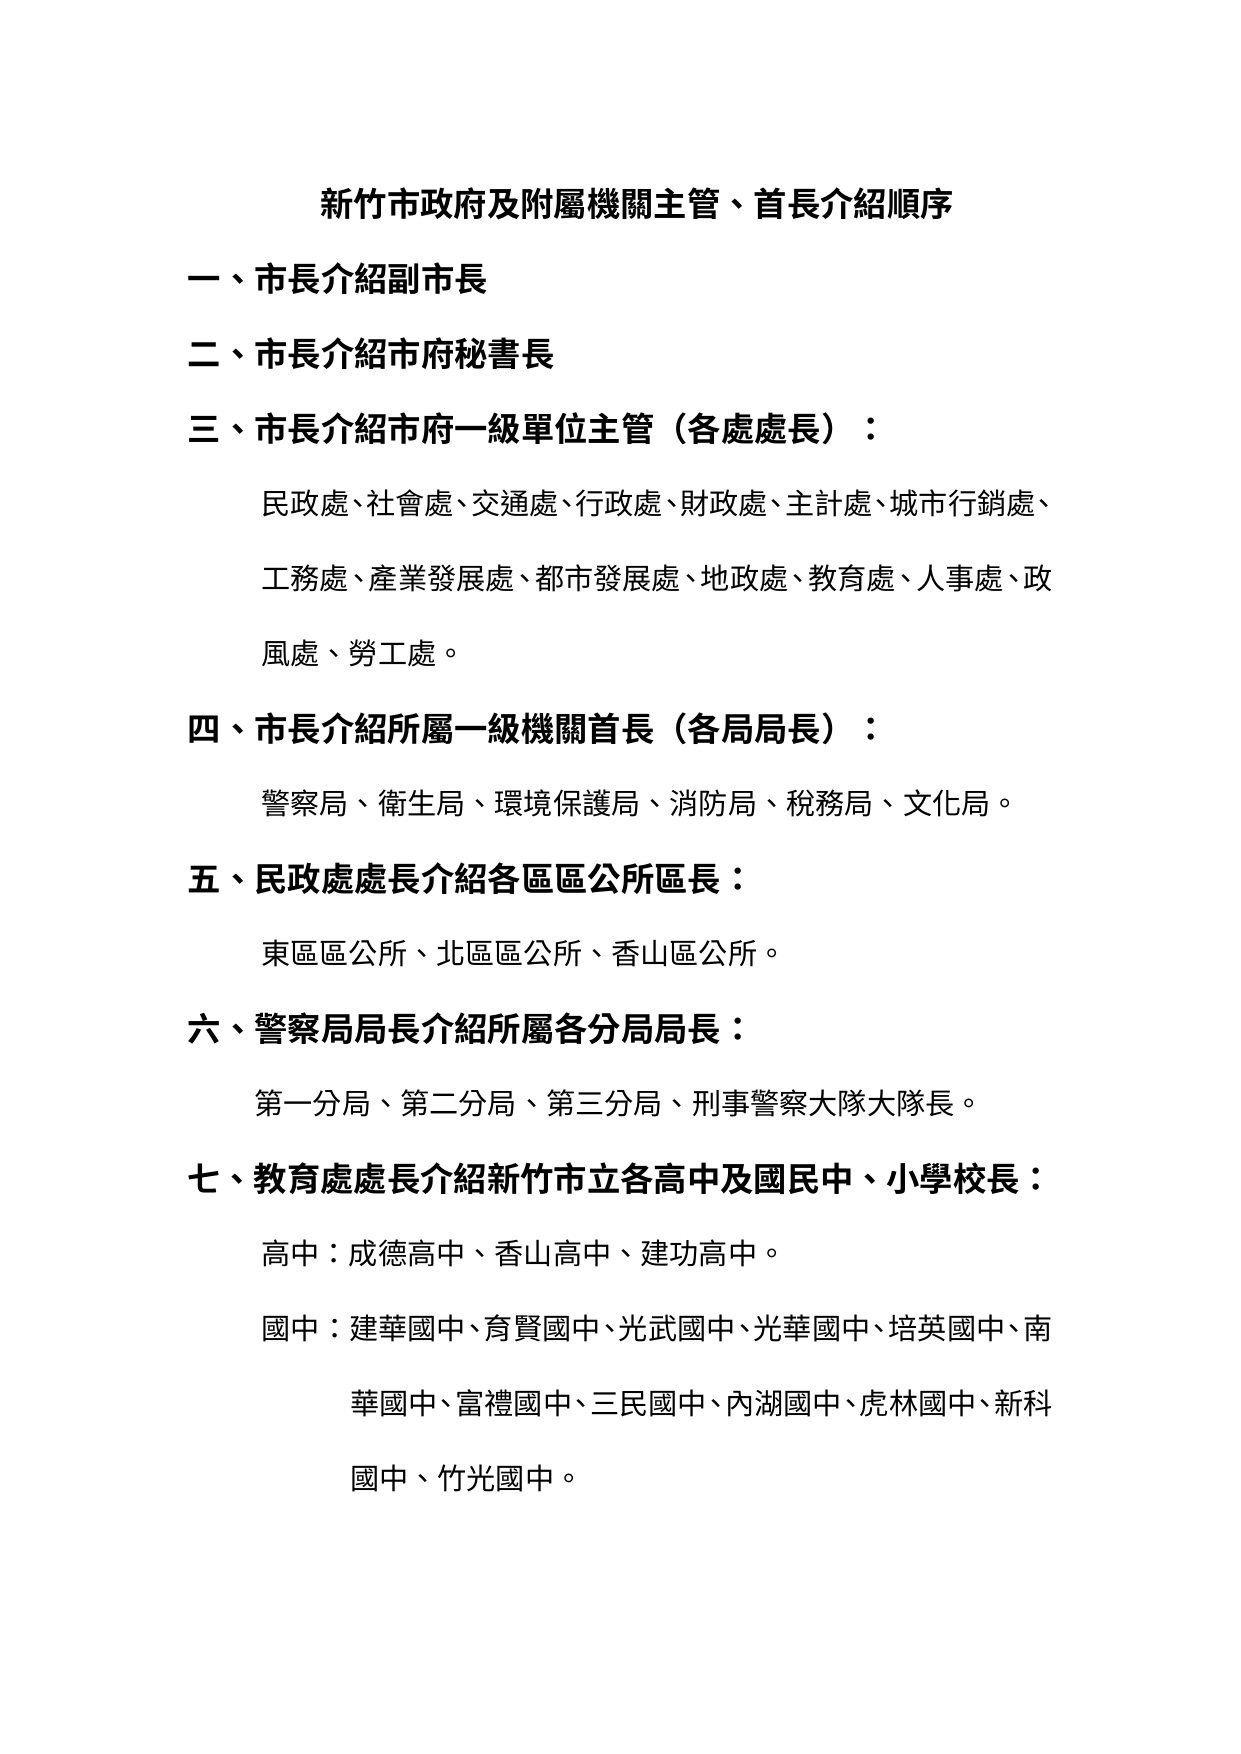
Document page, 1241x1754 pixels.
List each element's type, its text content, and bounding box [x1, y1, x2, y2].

text 六、警察局局長介紹所屬各分局局長： [187, 989, 1053, 1064]
text 國中：建華國中、育賢國中、光武國中、光華國中、培英國中、南華國中、富禮國中、三民國中、內湖國中、虎林國中、新科國中、竹光國中。 [261, 1289, 1053, 1514]
text 東區區公所、北區區公所、香山區公所。 [187, 914, 1053, 989]
text 四、市長介紹所屬一級機關首長（各局局長）： [187, 689, 1053, 764]
text 警察局、衛生局、環境保護局、消防局、稅務局、文化局。 [187, 764, 1053, 839]
text 民政處、社會處、交通處、行政處、財政處、主計處、城市行銷處、工務處、產業發展處、都市發展處、地政處、教育處、人事處、政風處、勞工處。 [261, 464, 1053, 689]
text 一、市長介紹副市長 [187, 239, 1053, 314]
text 新竹市政府及附屬機關主管、首長介紹順序 [187, 164, 1147, 239]
text 第一分局、第二分局、第三分局、刑事警察大隊大隊長。 [254, 1064, 1053, 1139]
text 五、民政處處長介紹各區區公所區長： [187, 839, 1053, 914]
text 三、市長介紹市府一級單位主管（各處處長）： [187, 389, 1053, 464]
text 二、市長介紹市府秘書長 [187, 314, 1053, 389]
text 七、教育處處長介紹新竹市立各高中及國民中、小學校長： [187, 1139, 1053, 1214]
text 高中：成德高中、香山高中、建功高中。 [187, 1214, 1053, 1289]
